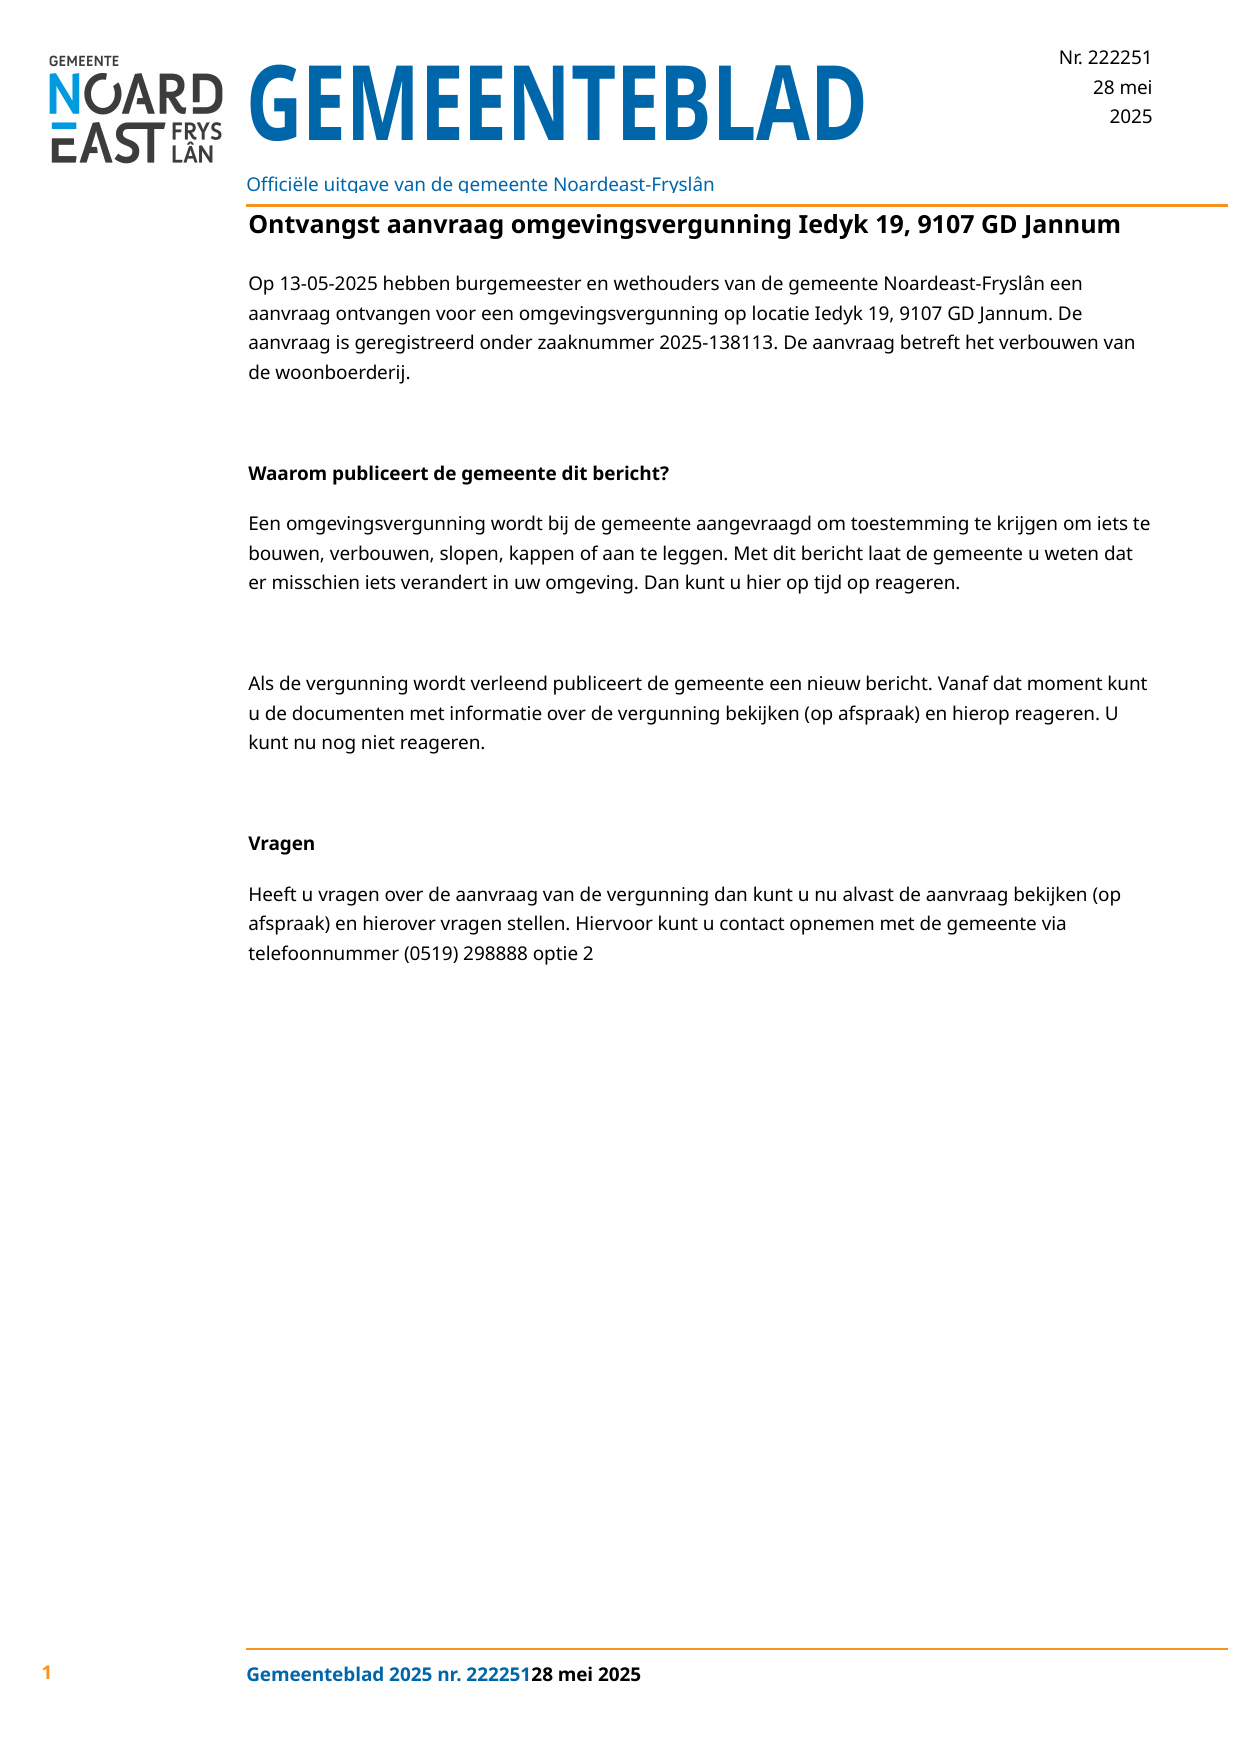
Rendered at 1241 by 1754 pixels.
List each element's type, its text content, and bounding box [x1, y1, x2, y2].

text Vragen [248, 830, 1152, 856]
text Waarom publiceert de gemeente dit bericht? [248, 460, 1152, 486]
picture [41, 47, 231, 172]
text Op 13-05-2025 hebben burgemeester en wethouders van de gemeente Noardeast-Fryslân een aanvraag ontvangen voor een omgevingsvergunning op locatie Iedyk 19, 9107 GD Jannum. De aanvraag is geregistreerd onder zaaknummer 2025-138113. De aanvraag betreft het verbouwen van de woonboerderij. [248, 270, 1152, 385]
text Als de vergunning wordt verleend publiceert de gemeente een nieuw bericht. Vanaf dat moment kunt u de documenten met informatie over de vergunning bekijken (op afspraak) en hierop reageren. U kunt nu nog niet reageren. [248, 670, 1152, 755]
text Een omgevingsvergunning wordt bij de gemeente aangevraagd om toestemming te krijgen om iets te bouwen, verbouwen, slopen, kappen of aan te leggen. Met dit bericht laat de gemeente u weten dat er misschien iets verandert in uw omgeving. Dan kunt u hier op tijd op reageren. [248, 510, 1152, 595]
text Heeft u vragen over de aanvraag van de vergunning dan kunt u nu alvast de aanvraag bekijken (op afspraak) en hierover vragen stellen. Hiervoor kunt u contact opnemen met de gemeente via telefoonnummer (0519) 298888 optie 2 [248, 881, 1152, 966]
text Ontvangst aanvraag omgevingsvergunning Iedyk 19, 9107 GD Jannum [248, 207, 1152, 241]
